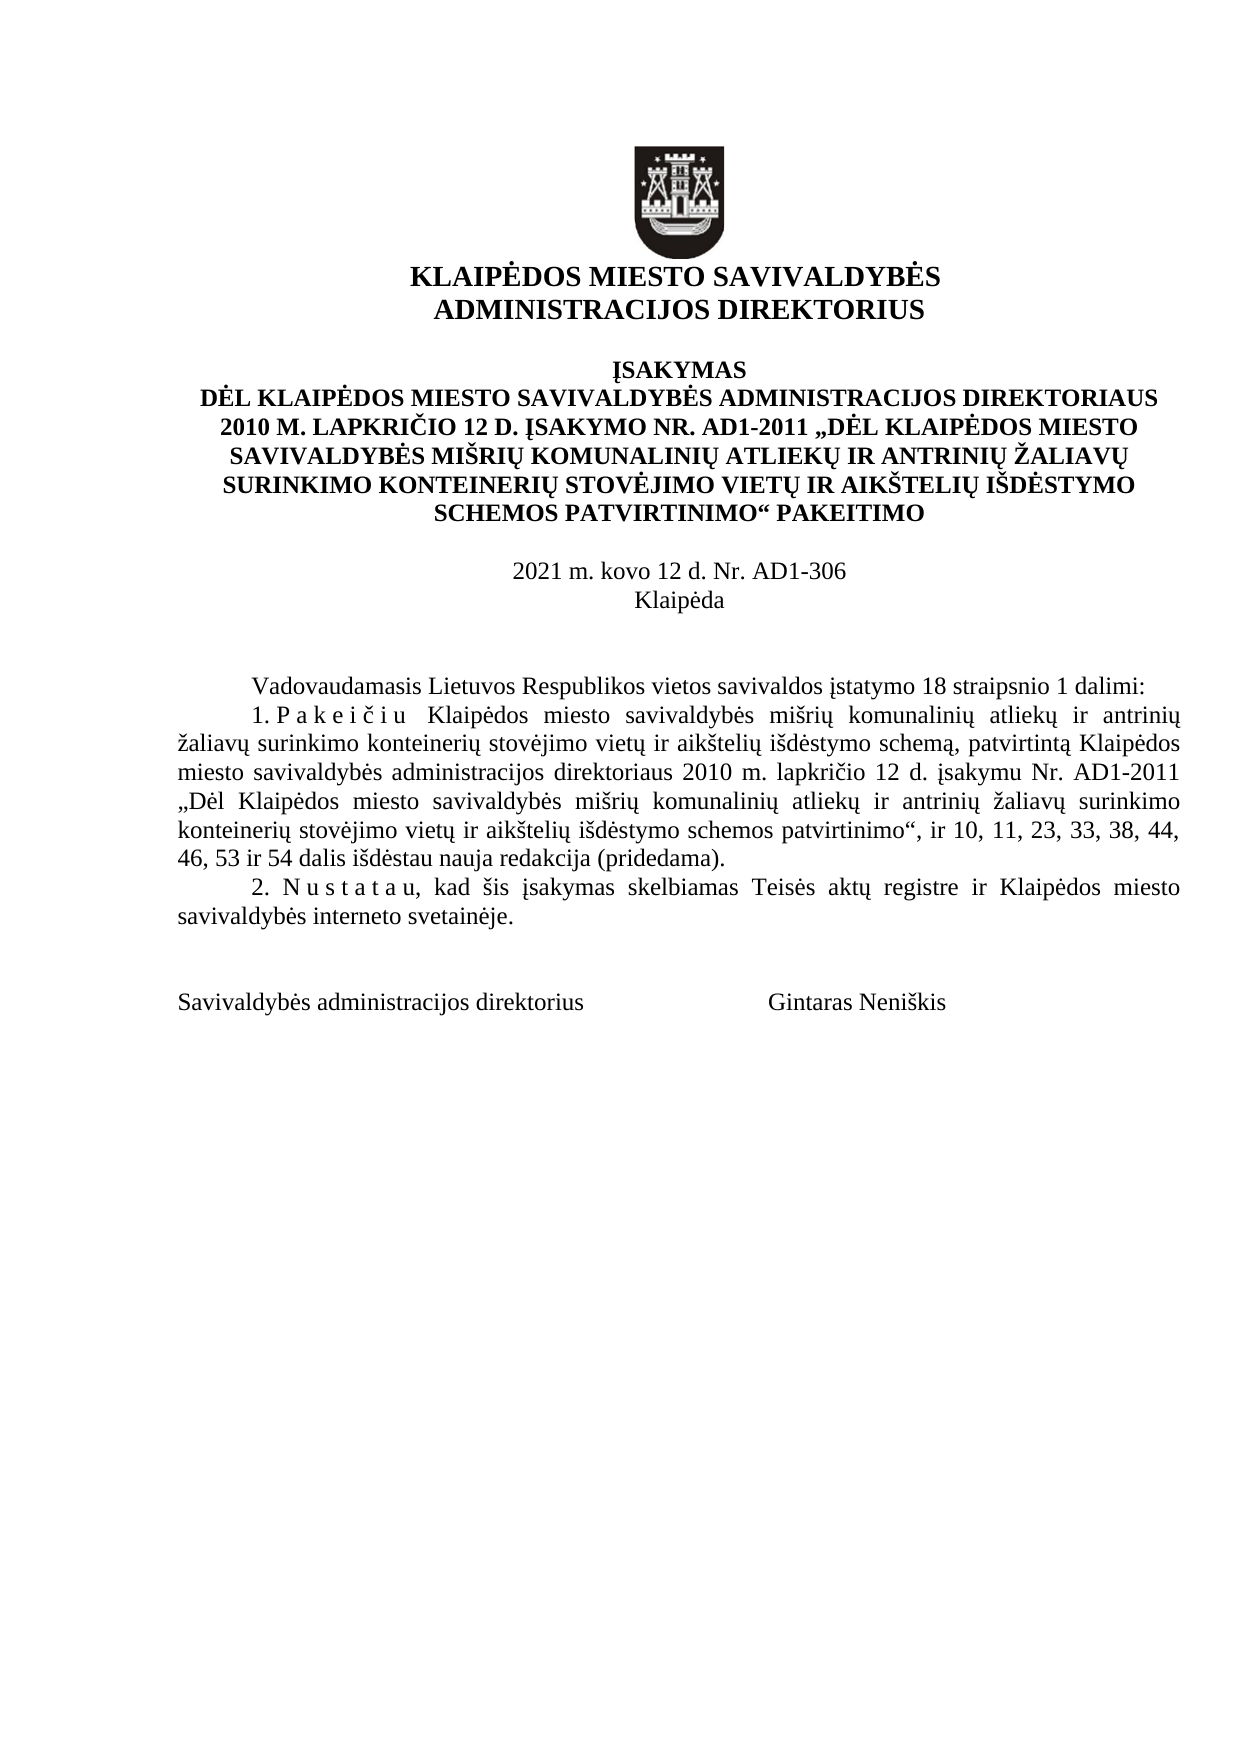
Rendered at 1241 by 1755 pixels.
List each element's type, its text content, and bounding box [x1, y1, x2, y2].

text Savivaldybės administracijos direktorius Gintaras Neniškis [177, 987, 1181, 1016]
text 2. Nustatau, kad šis įsakymas skelbiamas Teisės aktų registre ir Klaipėdos miesto savivaldybės interneto svetainėje. [177, 872, 1181, 930]
text ĮSAKYMAS [177, 355, 1181, 383]
text KLAIPĖDOS MIESTO SAVIVALDYBĖS [177, 259, 1181, 292]
text DĖL KLAIPĖDOS MIESTO SAVIVALDYBĖS ADMINISTRACIJOS DIREKTORIAUS 2010 M. LAPKRIČIO 12 D. ĮSAKYMO NR. AD1-2011 „DĖL KLAIPĖDOS MIESTO SAVIVALDYBĖS MIŠRIŲ KOMUNALINIŲ ATLIEKŲ IR ANTRINIŲ ŽALIAVŲ SURINKIMO KONTEINERIŲ STOVĖJIMO VIETŲ IR AIKŠTELIŲ IŠDĖSTYMO SCHEMOS PATVIRTINIMO“ PAKEITIMO [177, 383, 1181, 527]
text 1. Pakeičiu Klaipėdos miesto savivaldybės mišrių komunalinių atliekų ir antrinių žaliavų surinkimo konteinerių stovėjimo vietų ir aikštelių išdėstymo schemą, patvirtintą Klaipėdos miesto savivaldybės administracijos direktoriaus 2010 m. lapkričio 12 d. įsakymu Nr. AD1-2011 „Dėl Klaipėdos miesto savivaldybės mišrių komunalinių atliekų ir antrinių žaliavų surinkimo konteinerių stovėjimo vietų ir aikštelių išdėstymo schemos patvirtinimo“, ir 10, 11, 23, 33, 38, 44, 46, 53 ir 54 dalis išdėstau nauja redakcija (pridedama). [177, 700, 1181, 872]
text Klaipėda [177, 585, 1181, 613]
text 2021 m. kovo 12 d. Nr. AD1-306 [177, 556, 1181, 585]
text Vadovaudamasis Lietuvos Respublikos vietos savivaldos įstatymo 18 straipsnio 1 dalimi: [177, 671, 1181, 700]
text ADMINISTRACIJOS DIREKTORIUS [177, 292, 1181, 326]
